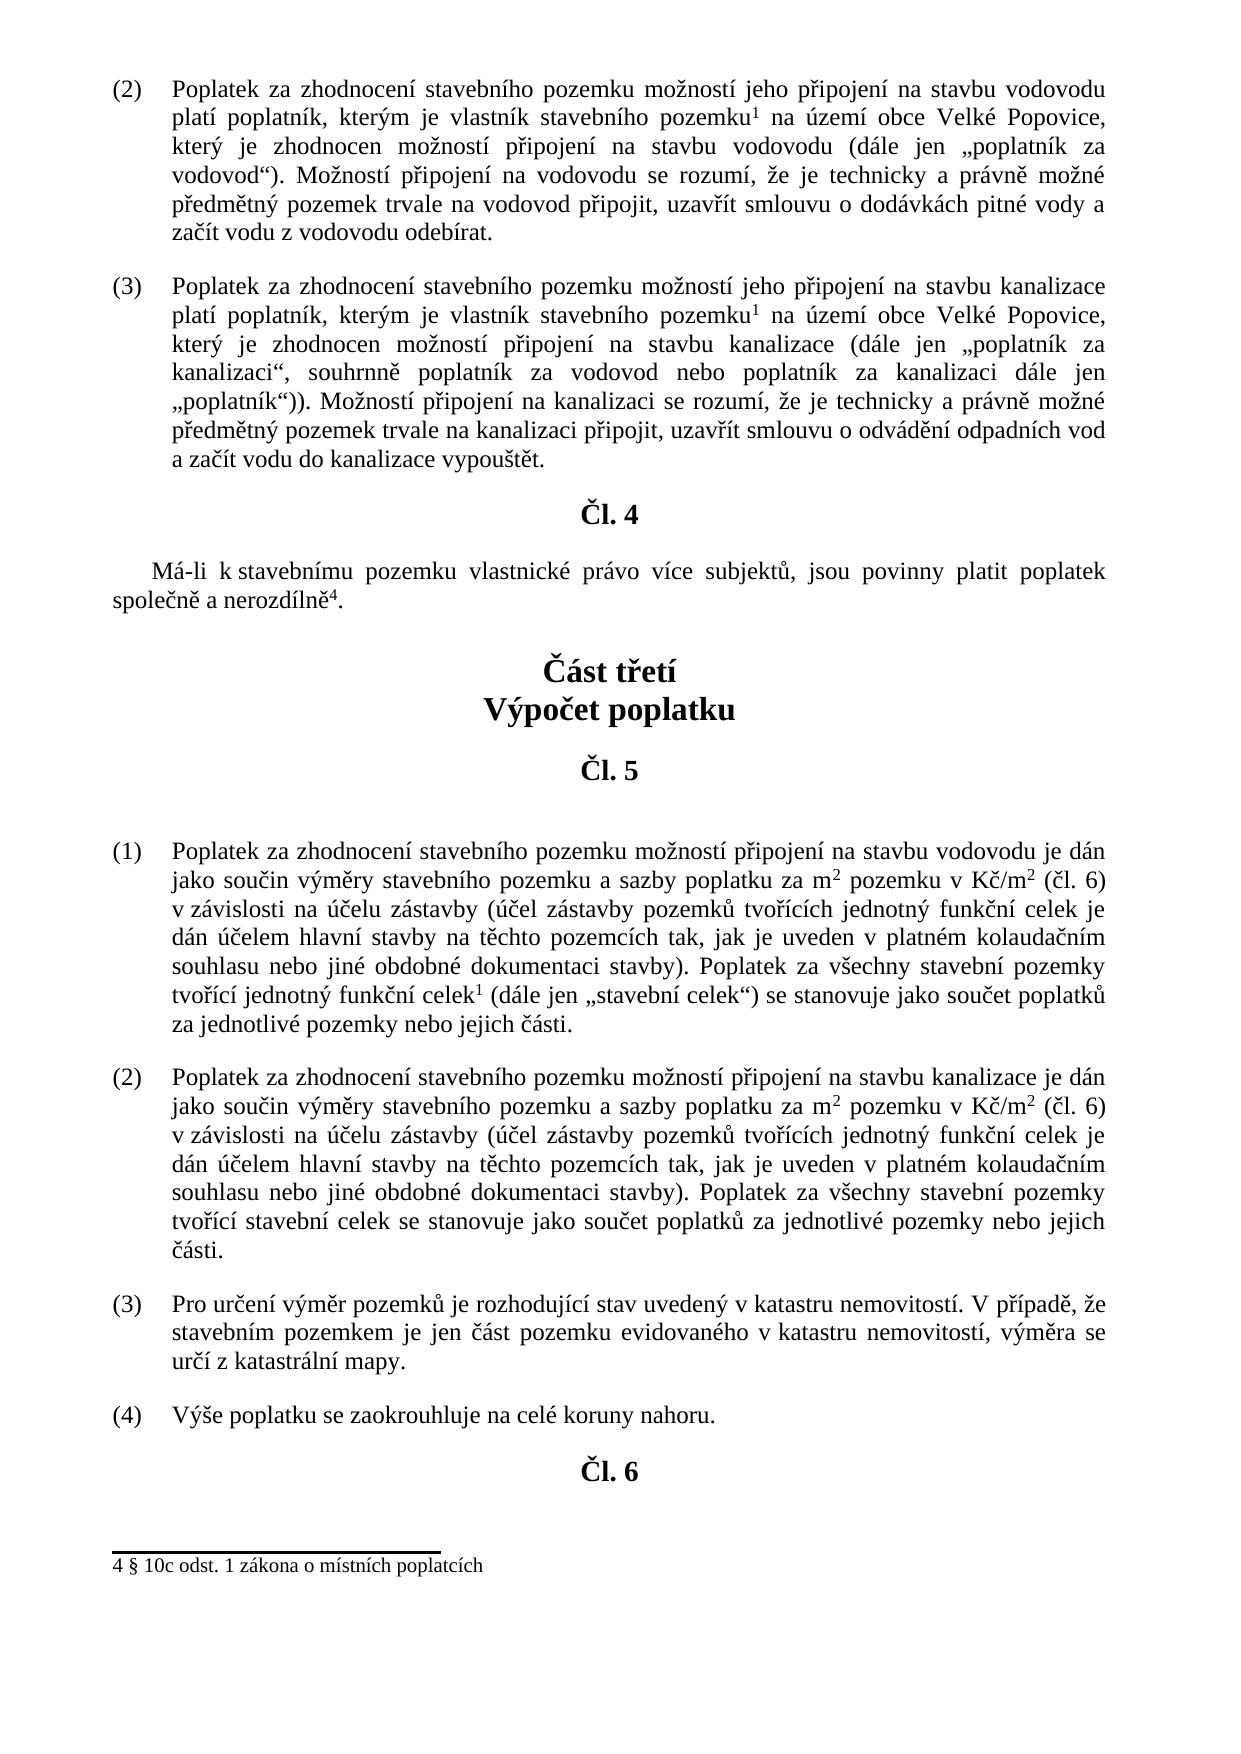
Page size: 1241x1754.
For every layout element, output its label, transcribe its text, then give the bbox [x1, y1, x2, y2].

text Výpočet poplatku [112, 689, 1106, 728]
list Poplatek za zhodnocení stavebního pozemku možností jeho připojení na stavbu kanalizace platí poplatník, kterým je vlastník stavebního pozemku1 na území obce Velké Popovice, který je zhodnocen možností připojení na stavbu kanalizace (dále jen „poplatník za kanalizaci“, souhrnně poplatník za vodovod nebo poplatník za kanalizaci dále jen „poplatník“)). Možností připojení na kanalizaci se rozumí, že je technicky a právně možné předmětný pozemek trvale na kanalizaci připojit, uzavřít smlouvu o odvádění odpadních vod a začít vodu do kanalizace vypouštět. [112, 271, 1106, 472]
text § 10c odst. 1 zákona o místních poplatcích [112, 1553, 1106, 1577]
list Pro určení výměr pozemků je rozhodující stav uvedený v katastru nemovitostí. V případě, že stavebním pozemkem je jen část pozemku evidovaného v katastru nemovitostí, výměra se určí z katastrální mapy. [112, 1289, 1106, 1375]
subtitle Čl. 4 [112, 497, 1106, 531]
text Čl. 5 [112, 753, 1106, 786]
text Má-li k stavebnímu pozemku vlastnické právo více subjektů, jsou povinny platit poplatek společně a nerozdílně. [112, 556, 1106, 613]
list Poplatek za zhodnocení stavebního pozemku možností připojení na stavbu vodovodu je dán jako součin výměry stavebního pozemku a sazby poplatku za m2 pozemku v Kč/m2 (čl. 6) v závislosti na účelu zástavby (účel zástavby pozemků tvořících jednotný funkční celek je dán účelem hlavní stavby na těchto pozemcích tak, jak je uveden v platném kolaudačním souhlasu nebo jiné obdobné dokumentaci stavby). Poplatek za všechny stavební pozemky tvořící jednotný funkční celek1 (dále jen „stavební celek“) se stanovuje jako součet poplatků za jednotlivé pozemky nebo jejich části. [112, 836, 1106, 1037]
list Poplatek za zhodnocení stavebního pozemku možností jeho připojení na stavbu vodovodu platí poplatník, kterým je vlastník stavebního pozemku1 na území obce Velké Popovice, který je zhodnocen možností připojení na stavbu vodovodu (dále jen „poplatník za vodovod“). Možností připojení na vodovodu se rozumí, že je technicky a právně možné předmětný pozemek trvale na vodovod připojit, uzavřít smlouvu o dodávkách pitné vody a začít vodu z vodovodu odebírat. [112, 74, 1106, 246]
subtitle Část třetí [112, 651, 1106, 689]
list Poplatek za zhodnocení stavebního pozemku možností připojení na stavbu kanalizace je dán jako součin výměry stavebního pozemku a sazby poplatku za m2 pozemku v Kč/m2 (čl. 6) v závislosti na účelu zástavby (účel zástavby pozemků tvořících jednotný funkční celek je dán účelem hlavní stavby na těchto pozemcích tak, jak je uveden v platném kolaudačním souhlasu nebo jiné obdobné dokumentaci stavby). Poplatek za všechny stavební pozemky tvořící stavební celek se stanovuje jako součet poplatků za jednotlivé pozemky nebo jejich části. [112, 1062, 1106, 1264]
subtitle Čl. 6 [112, 1454, 1106, 1487]
list Výše poplatku se zaokrouhluje na celé koruny nahoru. [112, 1400, 1106, 1429]
